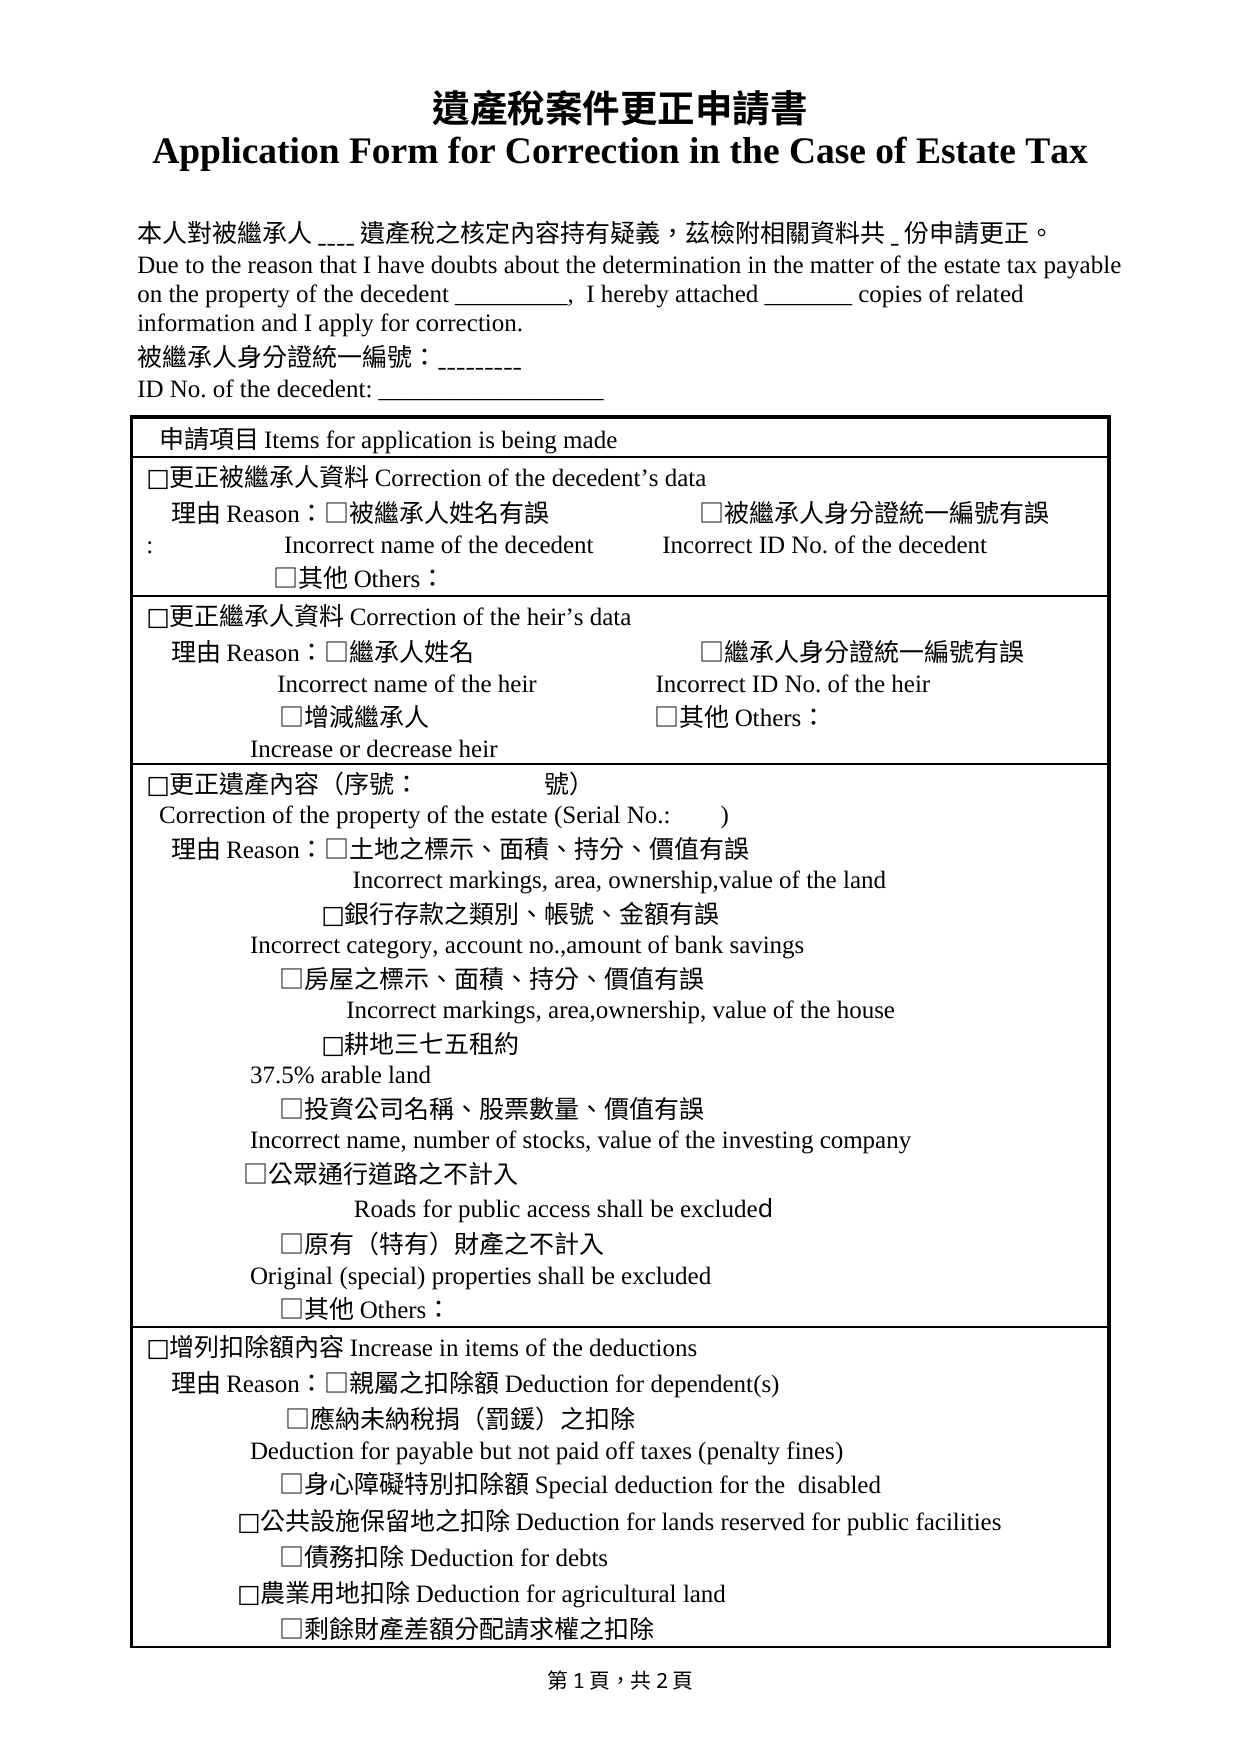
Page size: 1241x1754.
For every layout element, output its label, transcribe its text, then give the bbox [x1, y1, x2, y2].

text 被繼承人身分證統一編號：ˍˍˍˍˍˍˍˍˍ [137, 337, 1122, 374]
text Application Form for Correction in the Case of Estate Tax [118, 130, 1122, 172]
text ID No. of the decedent: __________________ [137, 374, 1122, 403]
text Due to the reason that I have doubts about the determination in the matter of the estate tax payable on the property of the decedent _________, I hereby attached _______ copies of related information and I apply for correction. [137, 250, 1122, 337]
text 遺產稅案件更正申請書 [118, 89, 1122, 130]
table_cell □更正被繼承人資料Correction of the decedent’s data 理由Reason：□被繼承人姓名有誤 □被繼承人身分證統一編號有誤 : Incorrect name of the decedent Incorrect ID No. of the decedent □其他Others： [133, 458, 1107, 595]
table_header 申請項目Items for application is being made [133, 419, 1107, 456]
table_cell □更正遺產內容（序號： 號） Correction of the property of the estate (Serial No.: ) 理由Reason：□土地之標示、面積、持分、價值有誤 Incorrect markings, area, ownership,value of the land □銀行存款之類別、帳號、金額有誤 Incorrect category, account no.,amount of bank savings □房屋之標示、面積、持分、價值有誤 Incorrect markings, area,ownership, value of the house □耕地三七五租約 37.5% arable land □投資公司名稱、股票數量、價值有誤 Incorrect name, number of stocks, value of the investing company □公眾通行道路之不計入 Roads for public access shall be excluded □原有（特有）財產之不計入 Original (special) properties shall be excluded □其他Others： [133, 765, 1107, 1326]
text 本人對被繼承人ˍˍˍˍ遺產稅之核定內容持有疑義，茲檢附相關資料共ˍ份申請更正。 [137, 214, 1122, 250]
table_cell □增列扣除額內容Increase in items of the deductions 理由Reason：□親屬之扣除額Deduction for dependent(s) □應納未納稅捐（罰鍰）之扣除 Deduction for payable but not paid off taxes (penalty fines) □身心障礙特別扣除額Special deduction for the disabled □公共設施保留地之扣除Deduction for lands reserved for public facilities □債務扣除Deduction for debts □農業用地扣除Deduction for agricultural land □剩餘財產差額分配請求權之扣除 [133, 1328, 1107, 1646]
table_cell □更正繼承人資料Correction of the heir’s data 理由Reason：□繼承人姓名 □繼承人身分證統一編號有誤 Incorrect name of the heir Incorrect ID No. of the heir □增減繼承人 □其他Others： Increase or decrease heir [133, 597, 1107, 763]
